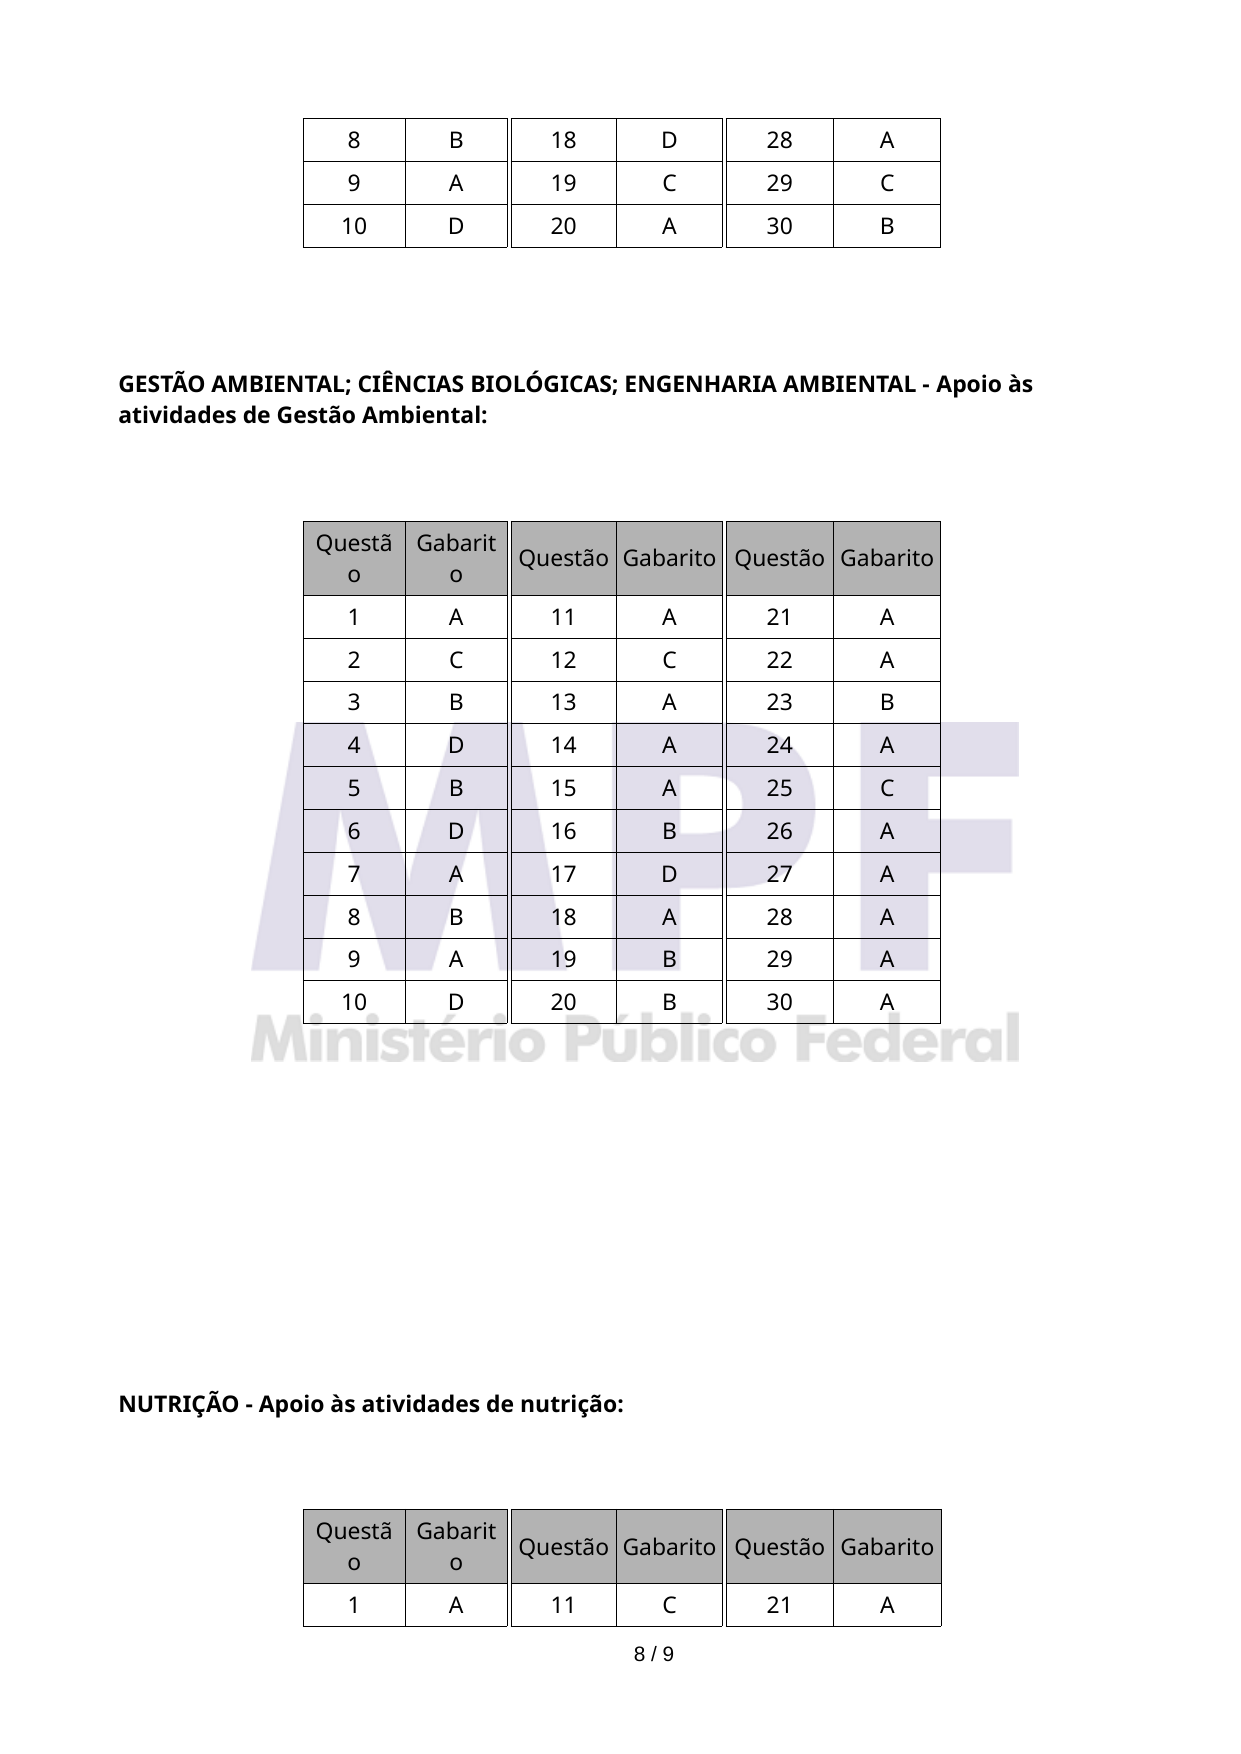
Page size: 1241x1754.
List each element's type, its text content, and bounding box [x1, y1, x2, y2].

table_cell 13 [512, 682, 616, 723]
table_cell A [617, 724, 722, 766]
picture [251, 721, 1019, 1062]
table_cell 16 [512, 810, 616, 852]
table_header Questão [727, 1510, 833, 1583]
table_cell 30 [727, 981, 833, 1023]
table_header Gabarito [406, 522, 507, 595]
table_cell A [834, 596, 940, 638]
table_cell 19 [512, 939, 616, 980]
table_cell A [834, 639, 940, 681]
table_cell 4 [304, 724, 405, 766]
table_cell A [617, 205, 722, 247]
table_cell C [617, 1584, 722, 1626]
table_cell B [406, 682, 507, 723]
table_cell A [406, 596, 507, 638]
table_cell A [617, 682, 722, 723]
table_cell 20 [512, 981, 616, 1023]
text GESTÃO AMBIENTAL; CIÊNCIAS BIOLÓGICAS; ENGENHARIA AMBIENTAL - Apoio às atividades de Gestão Ambiental: [118, 368, 1152, 431]
table_cell B [617, 939, 722, 980]
table_cell A [834, 724, 940, 766]
table_header Questão [512, 522, 616, 595]
text NUTRIÇÃO - Apoio às atividades de nutrição: [118, 1387, 1152, 1419]
table_cell 28 [727, 119, 833, 161]
table_cell 11 [512, 1584, 616, 1626]
table_cell 23 [727, 682, 833, 723]
table_cell A [834, 939, 940, 980]
table_cell B [406, 119, 507, 161]
table_cell 10 [304, 981, 405, 1023]
table_cell 15 [512, 767, 616, 809]
table_cell A [834, 981, 940, 1023]
table_cell A [617, 767, 722, 809]
table_cell C [834, 162, 940, 204]
table_cell 11 [512, 596, 616, 638]
table_cell A [834, 1584, 941, 1626]
table_cell D [617, 853, 722, 894]
table_cell B [617, 981, 722, 1023]
table_cell 18 [512, 119, 616, 161]
table_cell 12 [512, 639, 616, 681]
table_header Questão [304, 522, 405, 595]
table_header Questão [512, 1510, 616, 1583]
table_cell 21 [727, 596, 833, 638]
table_cell 29 [727, 162, 833, 204]
table_cell 2 [304, 639, 405, 681]
table_cell 20 [512, 205, 616, 247]
table_cell 8 [304, 119, 405, 161]
table_cell 22 [727, 639, 833, 681]
table_cell B [617, 810, 722, 852]
table_cell D [406, 724, 507, 766]
table_cell 19 [512, 162, 616, 204]
table_cell A [834, 853, 940, 894]
table_cell 25 [727, 767, 833, 809]
table_cell 21 [727, 1584, 833, 1626]
table_cell 5 [304, 767, 405, 809]
table_cell D [406, 981, 507, 1023]
table_cell B [406, 767, 507, 809]
table_header Gabarito [617, 522, 722, 595]
table_header Gabarito [406, 1510, 507, 1583]
table_cell 17 [512, 853, 616, 894]
table_cell 26 [727, 810, 833, 852]
table_cell 18 [512, 896, 616, 937]
table_cell A [406, 1584, 507, 1626]
table_cell C [617, 162, 722, 204]
table_cell C [834, 767, 940, 809]
table_cell 24 [727, 724, 833, 766]
table_cell 27 [727, 853, 833, 894]
table_cell A [617, 596, 722, 638]
table_cell 30 [727, 205, 833, 247]
table_cell A [406, 162, 507, 204]
table_cell 28 [727, 896, 833, 937]
table_cell B [834, 682, 940, 723]
table_cell 9 [304, 939, 405, 980]
table_cell B [406, 896, 507, 937]
table_cell 6 [304, 810, 405, 852]
table_cell 3 [304, 682, 405, 723]
table_cell C [617, 639, 722, 681]
table_header Gabarito [834, 522, 940, 595]
table_cell D [406, 810, 507, 852]
table_cell 7 [304, 853, 405, 894]
table_cell 1 [304, 1584, 405, 1626]
table_header Questão [304, 1510, 405, 1583]
table_cell 9 [304, 162, 405, 204]
table_cell A [617, 896, 722, 937]
table_cell B [834, 205, 940, 247]
table_cell 10 [304, 205, 405, 247]
table_cell A [834, 810, 940, 852]
table_header Gabarito [834, 1510, 941, 1583]
table_cell A [834, 119, 940, 161]
table_cell 8 [304, 896, 405, 937]
table_cell 14 [512, 724, 616, 766]
table_cell 1 [304, 596, 405, 638]
table_cell A [406, 853, 507, 894]
table_cell A [834, 896, 940, 937]
table_header Questão [727, 522, 833, 595]
table_cell C [406, 639, 507, 681]
table_cell D [406, 205, 507, 247]
table_header Gabarito [617, 1510, 722, 1583]
table_cell A [406, 939, 507, 980]
table_cell D [617, 119, 722, 161]
table_cell 29 [727, 939, 833, 980]
